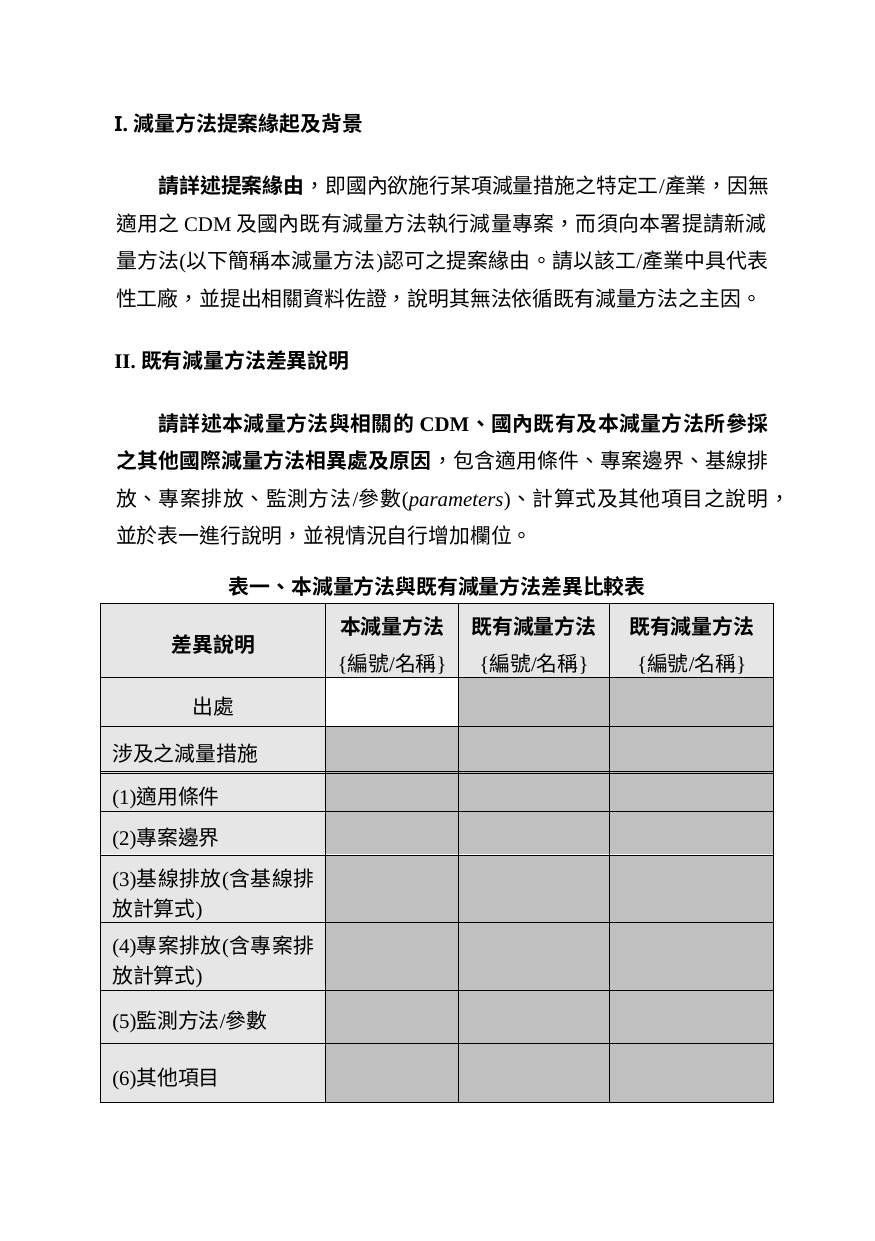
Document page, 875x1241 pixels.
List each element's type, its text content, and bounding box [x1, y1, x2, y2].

table_cell [610, 856, 773, 922]
table_cell [610, 727, 773, 771]
text 請詳述本減量方法與相關的CDM、國內既有及本減量方法所參採之其他國際減量方法相異處及原因，包含適用條件、專案邊界、基線排放、專案排放、監測方法/參數(parameters)、計算式及其他項目之說明，並於表一進行說明，並視情況自行增加欄位。 [116, 401, 769, 551]
text I. 減量方法提案緣起及背景 [114, 101, 767, 139]
table_cell [610, 923, 773, 990]
table_cell [610, 991, 773, 1043]
table_cell [326, 727, 458, 771]
table_cell [459, 678, 609, 726]
table_cell (3)基線排放(含基線排放計算式) [101, 856, 325, 922]
table_cell (5)監測方法/參數 [101, 991, 325, 1043]
table_cell [326, 923, 458, 990]
table_header 本減量方法 {編號/名稱} [326, 604, 458, 677]
table_cell [326, 1044, 458, 1102]
table_cell (6)其他項目 [101, 1044, 325, 1102]
table_cell [610, 812, 773, 854]
table_cell [459, 727, 609, 771]
text II. 既有減量方法差異說明 [114, 339, 767, 376]
table_cell [459, 812, 609, 854]
table_cell (4)專案排放(含專案排放計算式) [101, 923, 325, 990]
table_cell [459, 856, 609, 922]
table_cell [610, 1044, 773, 1102]
table_header 既有減量方法 {編號/名稱} [459, 604, 609, 677]
text 表一、本減量方法與既有減量方法差異比較表 [148, 566, 726, 601]
table_cell [610, 774, 773, 811]
table_header 差異說明 [101, 604, 325, 677]
table_cell [326, 991, 458, 1043]
table_cell (2)專案邊界 [101, 812, 325, 854]
table_cell [459, 1044, 609, 1102]
table_header 既有減量方法 {編號/名稱} [610, 604, 773, 677]
table_cell 涉及之減量措施 [101, 727, 325, 771]
table_cell [326, 856, 458, 922]
table_cell [326, 774, 458, 811]
table_cell [610, 678, 773, 726]
table_cell [326, 678, 458, 726]
text 請詳述提案緣由，即國內欲施行某項減量措施之特定工/產業，因無適用之CDM及國內既有減量方法執行減量專案，而須向本署提請新減量方法(以下簡稱本減量方法)認可之提案緣由。請以該工/產業中具代表性工廠，並提出相關資料佐證，說明其無法依循既有減量方法之主因。 [116, 164, 769, 314]
table_cell [459, 923, 609, 990]
table_cell [459, 774, 609, 811]
table_cell [326, 812, 458, 854]
table_cell (1)適用條件 [101, 774, 325, 811]
table_cell 出處 [101, 678, 325, 726]
table_cell [459, 991, 609, 1043]
